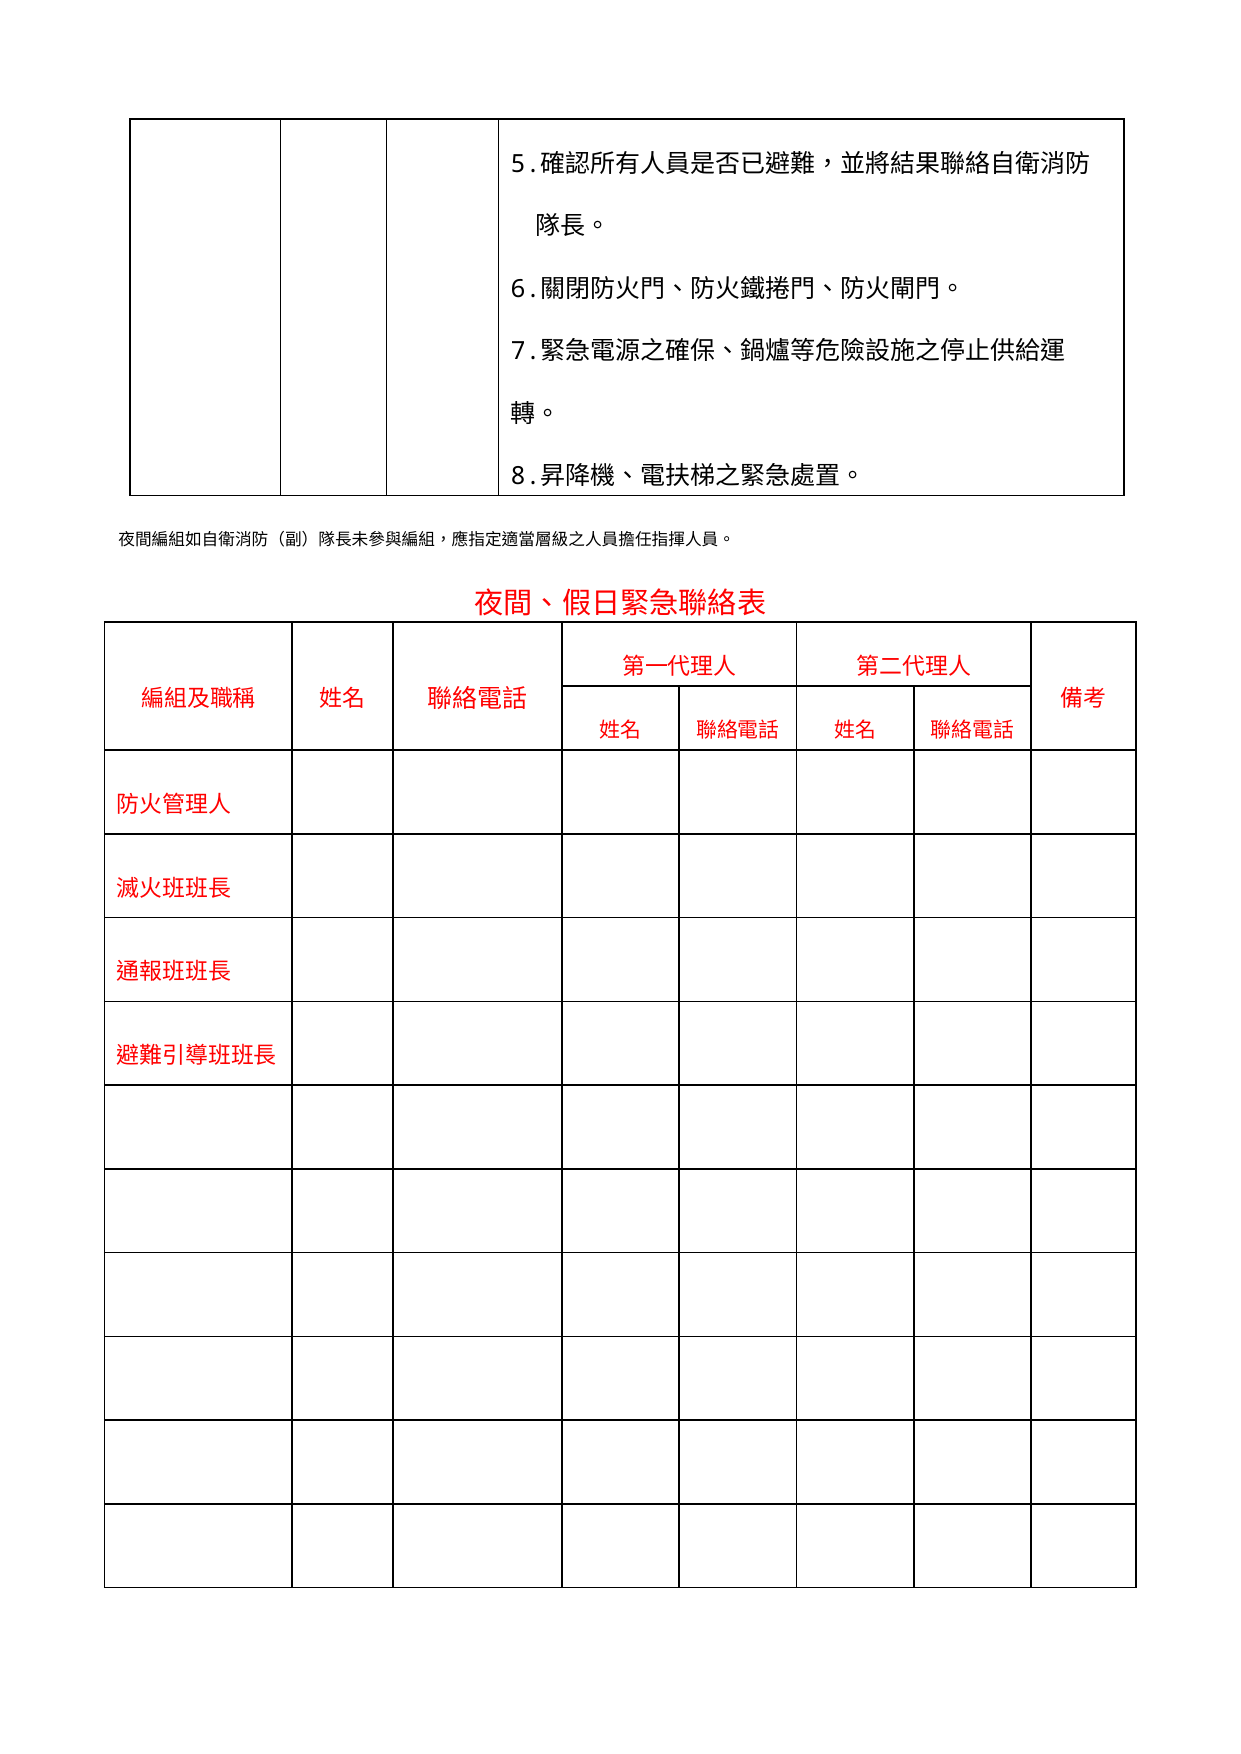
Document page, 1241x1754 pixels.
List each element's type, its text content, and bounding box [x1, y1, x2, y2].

table_cell [915, 1253, 1030, 1336]
table_cell [293, 1337, 392, 1419]
table_cell [387, 120, 498, 495]
table_cell [105, 1253, 291, 1336]
table_cell [915, 1505, 1030, 1587]
table_cell [105, 1086, 291, 1168]
table_cell [293, 1170, 392, 1252]
table_cell [915, 918, 1030, 1001]
table_cell [1032, 1253, 1135, 1336]
table_cell [680, 1086, 796, 1168]
table_cell [1032, 1421, 1135, 1503]
table_cell [680, 1002, 796, 1084]
table_cell [563, 1086, 678, 1168]
table_cell [680, 918, 796, 1001]
table_cell [293, 751, 392, 833]
table_cell [293, 1505, 392, 1587]
table_cell [680, 1337, 796, 1419]
table_cell 滅火班班長 [105, 835, 291, 917]
table_cell [680, 1505, 796, 1587]
table_cell [563, 918, 678, 1001]
table_cell [915, 1002, 1030, 1084]
table_cell [1032, 918, 1135, 1001]
table_cell 防火管理人 [105, 751, 291, 833]
table_cell [394, 835, 561, 917]
table_header 第一代理人 [563, 623, 796, 685]
table_cell [293, 1086, 392, 1168]
table_cell [915, 1421, 1030, 1503]
table_cell [680, 1421, 796, 1503]
table_cell [797, 1086, 913, 1168]
table_cell [797, 1505, 913, 1587]
table_header 第二代理人 [797, 623, 1030, 685]
table_cell [394, 1170, 561, 1252]
table_cell [680, 751, 796, 833]
table_cell [293, 918, 392, 1001]
table_cell [680, 1170, 796, 1252]
table_cell [1032, 751, 1135, 833]
table_cell [563, 1170, 678, 1252]
table_cell [563, 1421, 678, 1503]
table_cell [394, 1253, 561, 1336]
table_cell [293, 835, 392, 917]
table_cell 通報班班長 [105, 918, 291, 1001]
table_cell 聯絡電話 [680, 687, 796, 749]
table_cell [293, 1002, 392, 1084]
table_cell [680, 1253, 796, 1336]
table_cell [797, 1170, 913, 1252]
table_cell 聯絡電話 [915, 687, 1030, 749]
table_cell [797, 1002, 913, 1084]
table_header 編組及職稱 [105, 623, 291, 749]
table_cell [131, 120, 280, 495]
table_header 備考 [1032, 623, 1135, 749]
table_cell [563, 1505, 678, 1587]
table_cell [293, 1421, 392, 1503]
table_header 聯絡電話 [394, 623, 561, 749]
table_cell [394, 918, 561, 1001]
table_cell [915, 751, 1030, 833]
table_cell [394, 1505, 561, 1587]
text 夜間、假日緊急聯絡表 [118, 559, 1122, 621]
table_cell [797, 1337, 913, 1419]
table_cell [797, 751, 913, 833]
table_cell [394, 751, 561, 833]
table_cell [1032, 1505, 1135, 1587]
text 夜間編組如自衛消防（副）隊長未參與編組，應指定適當層級之人員擔任指揮人員。 [118, 496, 1122, 559]
table_cell [105, 1505, 291, 1587]
table_cell [797, 918, 913, 1001]
table_cell [105, 1421, 291, 1503]
table_cell [293, 1253, 392, 1336]
table_cell [680, 835, 796, 917]
table_cell [394, 1421, 561, 1503]
table_cell [797, 1253, 913, 1336]
table_cell 姓名 [563, 687, 678, 749]
table_cell [915, 835, 1030, 917]
table_cell [1032, 835, 1135, 917]
table_cell [915, 1086, 1030, 1168]
table_cell [915, 1170, 1030, 1252]
table_cell [394, 1086, 561, 1168]
table_cell [563, 1337, 678, 1419]
table_cell [1032, 1170, 1135, 1252]
table_cell [563, 835, 678, 917]
table_cell 避難引導班班長 [105, 1002, 291, 1084]
table_cell [105, 1170, 291, 1252]
table_cell [281, 120, 386, 495]
table_cell [915, 1337, 1030, 1419]
table_cell [563, 1002, 678, 1084]
table_cell [563, 1253, 678, 1336]
table_cell [1032, 1002, 1135, 1084]
table_cell [1032, 1086, 1135, 1168]
table_cell 姓名 [797, 687, 913, 749]
table_cell [394, 1337, 561, 1419]
table_header 姓名 [293, 623, 392, 749]
table_cell [105, 1337, 291, 1419]
table_cell [563, 751, 678, 833]
table_cell 5.確認所有人員是否已避難，並將結果聯絡自衛消防隊長。 6.關閉防火門、防火鐵捲門、防火閘門。 7.緊急電源之確保、鍋爐等危險設施之停止供給運轉。 8.昇降機、電扶梯之緊急處置。 [499, 120, 1123, 495]
table_cell [1032, 1337, 1135, 1419]
table_cell [394, 1002, 561, 1084]
table_cell [797, 1421, 913, 1503]
table_cell [797, 835, 913, 917]
